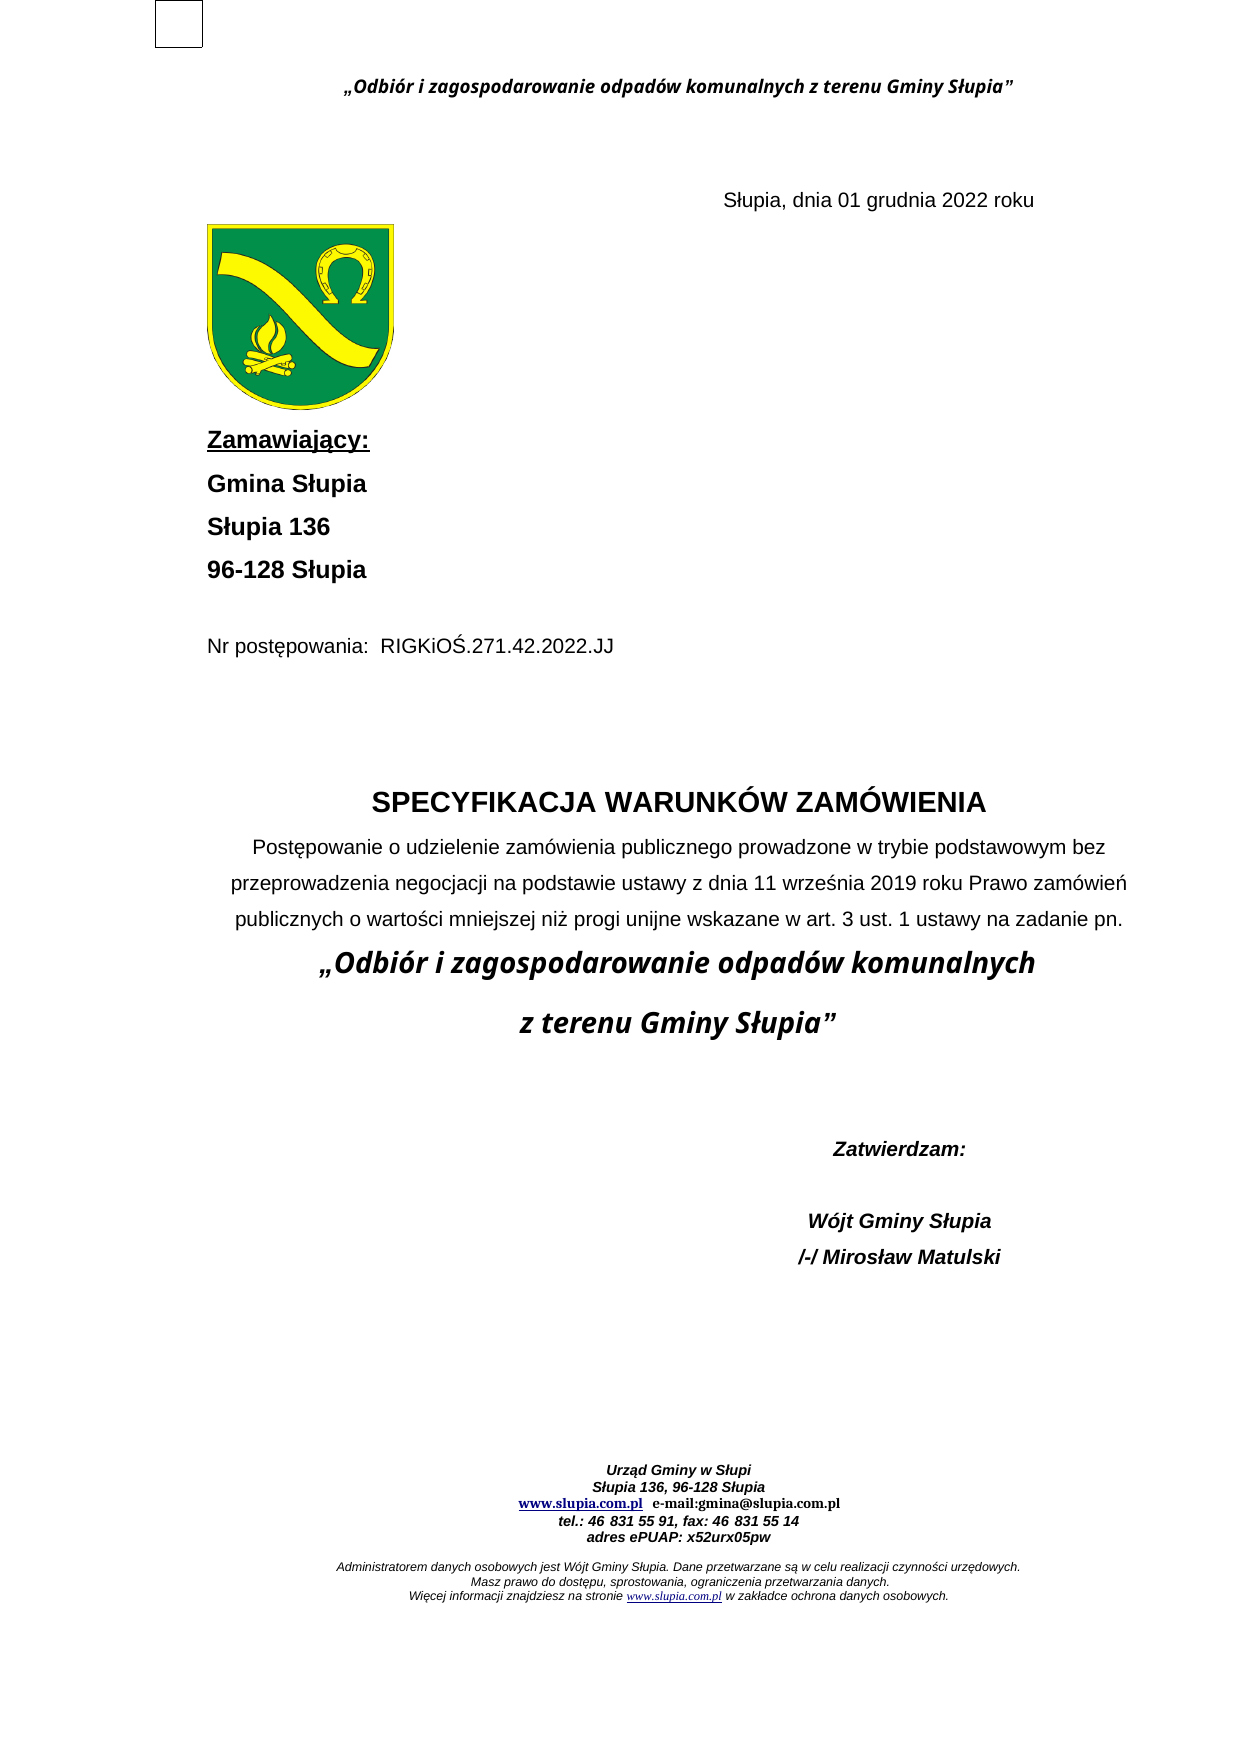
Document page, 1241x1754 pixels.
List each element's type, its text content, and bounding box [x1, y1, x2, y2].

text Nr postępowania: RIGKiOŚ.271.42.2022.JJ [207, 634, 1152, 658]
text „Odbiór i zagospodarowanie odpadów komunalnych [207, 943, 1152, 982]
text SPECYFIKACJA WARUNKÓW ZAMÓWIENIA [207, 785, 1152, 818]
text /-/ Mirosław Matulski [576, 1245, 1152, 1269]
text z terenu Gminy Słupia” [207, 1002, 1152, 1042]
text Gmina Słupia [207, 468, 1152, 497]
text Postępowanie o udzielenie zamówienia publicznego prowadzone w trybie podstawowym bez przeprowadzenia negocjacji na podstawie ustawy z dnia 11 września 2019 roku Prawo zamówień publicznych o wartości mniejszej niż progi unijne wskazane w art. 3 ust. 1 ustawy na zadanie pn. [207, 835, 1152, 931]
text Słupia, dnia 01 grudnia 2022 roku [723, 188, 1152, 212]
text Wójt Gminy Słupia [576, 1209, 1152, 1233]
text Słupia 136 [207, 512, 1152, 540]
text Zatwierdzam: [576, 1137, 1152, 1161]
text 96-128 Słupia [207, 555, 1152, 583]
text Zamawiający: [207, 425, 1152, 454]
